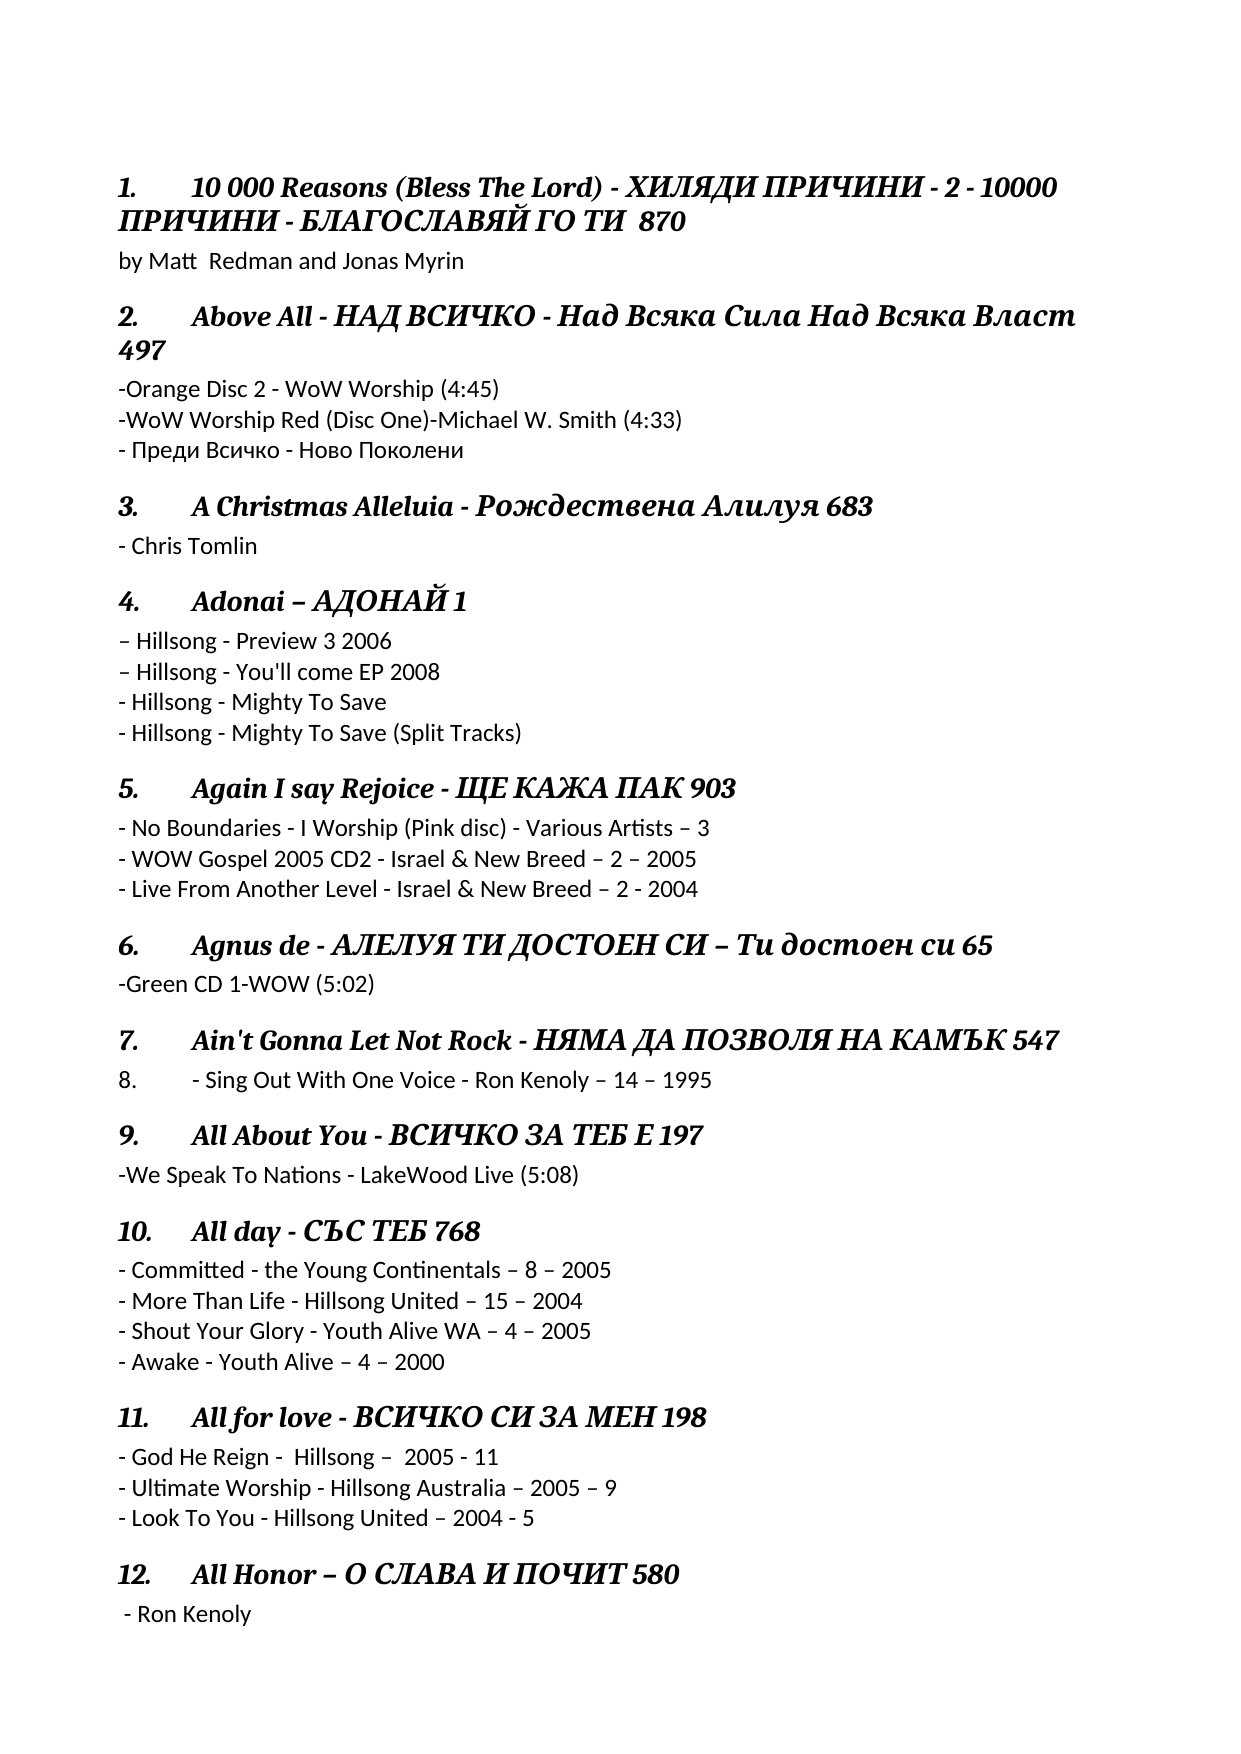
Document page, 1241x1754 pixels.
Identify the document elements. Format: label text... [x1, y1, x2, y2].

text -WoW Worship Red (Disc One)-Michael W. Smith (4:33) [118, 404, 1122, 435]
subtitle 10 000 Reasons (Bless The Lord) - ХИЛЯДИ ПРИЧИНИ - 2 - 10000 ПРИЧИНИ - БЛАГОСЛАВЯЙ ГО ТИ 870 [118, 171, 1122, 238]
text - Awake - Youth Alive – 4 – 2000 [118, 1346, 1122, 1377]
subtitle Above All - НАД ВСИЧКО - Над Всяка Сила Над Всяка Власт 497 [118, 300, 1122, 367]
text - No Boundaries - I Worship (Pink disc) - Various Artists – 3 [118, 812, 1122, 843]
subtitle All About You - ВСИЧКО ЗА ТЕБ Е 197 [118, 1119, 1122, 1153]
text - WOW Gospel 2005 CD2 - Israel & New Breed – 2 – 2005 [118, 843, 1122, 873]
text - Chris Tomlin [118, 530, 1122, 561]
text – Hillsong - You'll come EP 2008 [118, 656, 1122, 686]
subtitle Again I say Rejoice - ЩЕ КАЖА ПАК 903 [118, 772, 1122, 806]
list - Sing Out With One Voice - Ron Kenoly – 14 – 1995 [118, 1064, 1122, 1094]
text -Green CD 1-WOW (5:02) [118, 968, 1122, 999]
subtitle Ain't Gonna Let Not Rock - НЯМА ДА ПОЗВОЛЯ НА КАМЪК 547 [118, 1024, 1122, 1058]
text - More Than Life - Hillsong United – 15 – 2004 [118, 1285, 1122, 1316]
text - Ultimate Worship - Hillsong Australia – 2005 – 9 [118, 1472, 1122, 1502]
subtitle All for love - ВСИЧКО СИ ЗА МЕН 198 [118, 1402, 1122, 1435]
text -Orange Disc 2 - WoW Worship (4:45) [118, 374, 1122, 404]
text - Hillsong - Mighty To Save (Split Tracks) [118, 717, 1122, 747]
subtitle All Honor – О СЛАВА И ПОЧИТ 580 [118, 1558, 1122, 1591]
text by Matt Redman and Jonas Myrin [118, 245, 1122, 275]
text - Shout Your Glory - Youth Alive WA – 4 – 2005 [118, 1316, 1122, 1346]
text - Live From Another Level - Israel & New Breed – 2 - 2004 [118, 873, 1122, 904]
subtitle A Christmas Alleluia - Рождествена Алилуя 683 [118, 490, 1122, 524]
text - God He Reign - Hillsong – 2005 - 11 [118, 1441, 1122, 1472]
text - Hillsong - Mighty To Save [118, 686, 1122, 717]
subtitle All day - СЪС ТЕБ 768 [118, 1215, 1122, 1248]
subtitle Adonai – АДОНАЙ 1 [118, 586, 1122, 619]
list - Ron Kenoly [118, 1598, 1122, 1628]
text -We Speak To Nations - LakeWood Live (5:08) [118, 1159, 1122, 1190]
text - Look To You - Hillsong United – 2004 - 5 [118, 1502, 1122, 1533]
text - Committed - the Young Continentals – 8 – 2005 [118, 1254, 1122, 1285]
subtitle Agnus de - АЛЕЛУЯ ТИ ДОСТОЕН СИ – Ти достоен си 65 [118, 929, 1122, 962]
text - Преди Всичко - Ново Поколени [118, 435, 1122, 465]
text – Hillsong - Preview 3 2006 [118, 625, 1122, 656]
